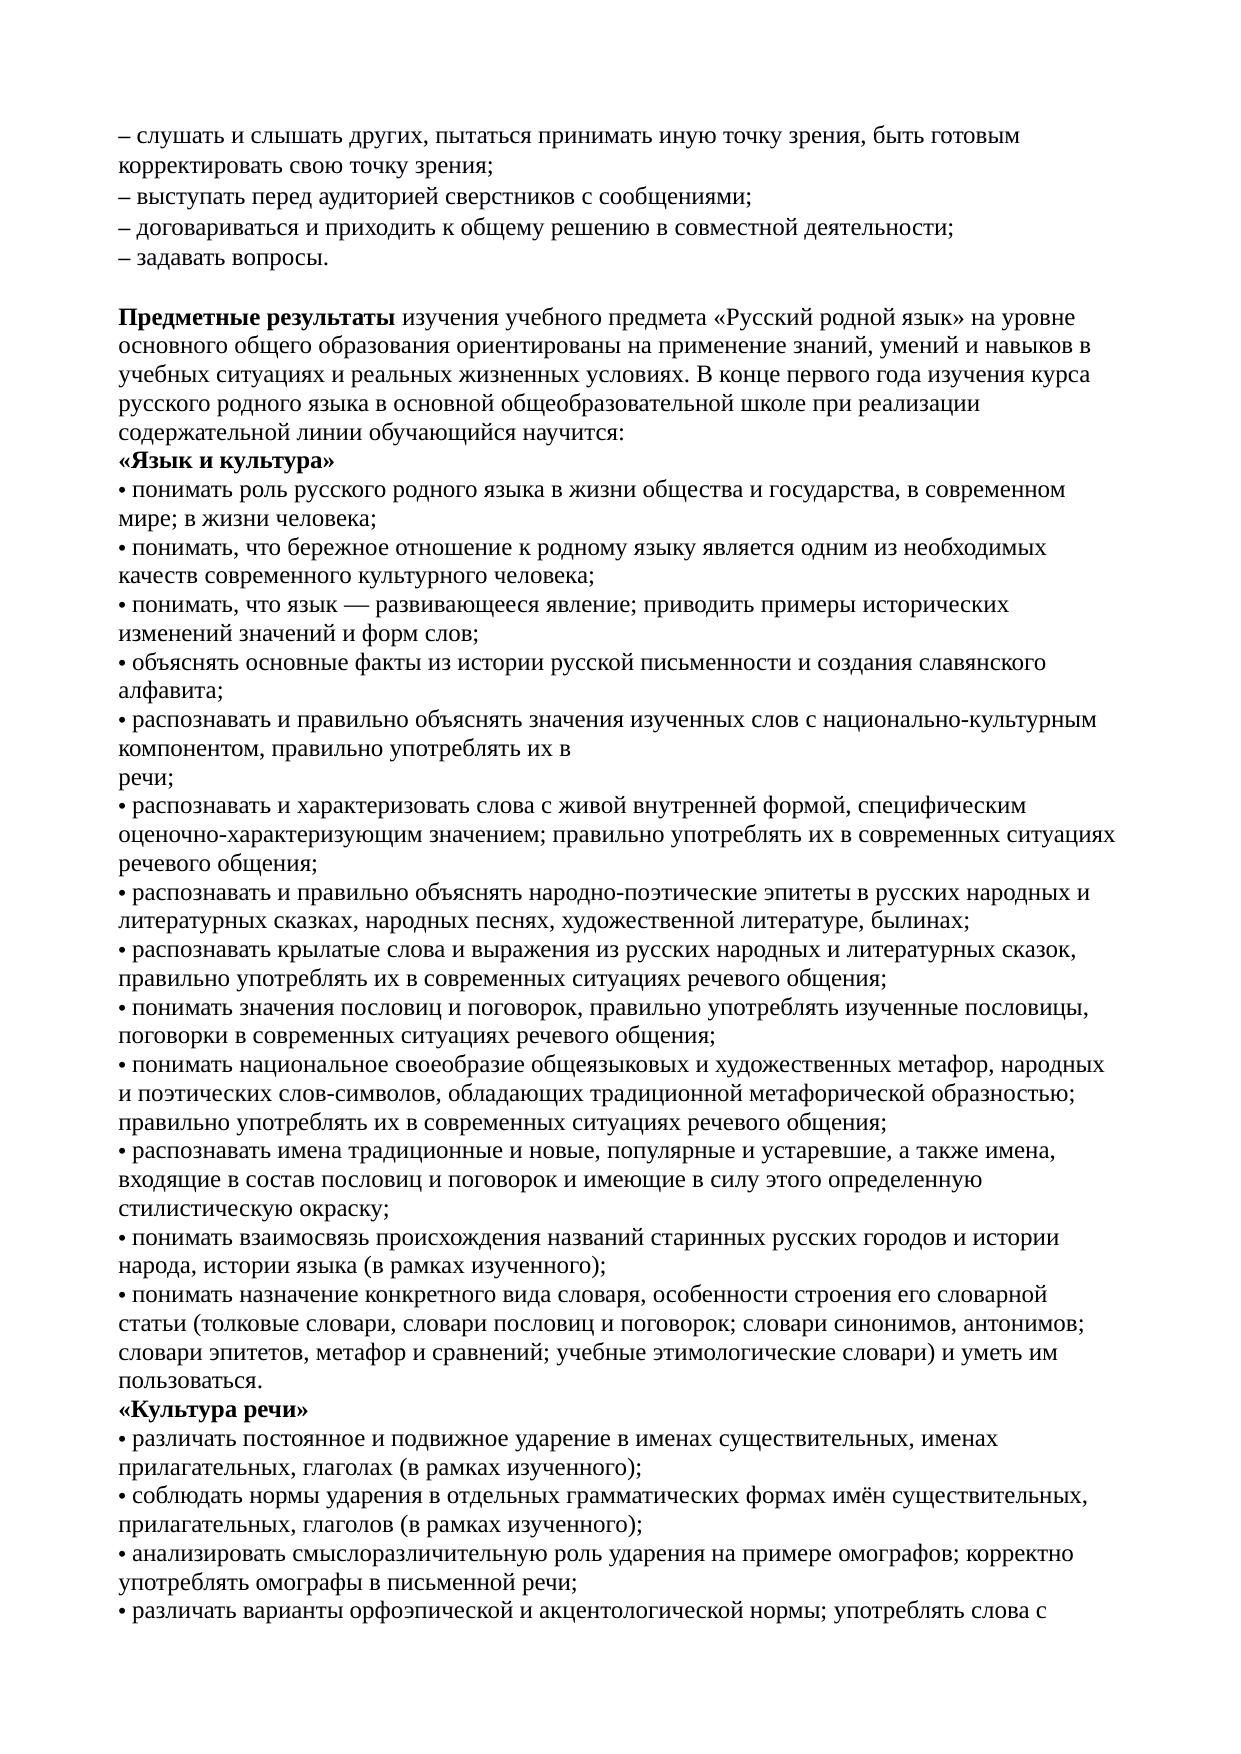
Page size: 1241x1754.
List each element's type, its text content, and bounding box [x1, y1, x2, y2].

text • понимать, что бережное отношение к родному языку является одним из необходимых качеств современного культурного человека; [118, 532, 1122, 589]
text – договариваться и приходить к общему решению в совместной деятельности; [118, 210, 1122, 241]
text • различать постоянное и подвижное ударение в именах существительных, именах прилагательных, глаголах (в рамках изученного); [118, 1423, 1122, 1481]
text • объяснять основные факты из истории русской письменности и создания славянского алфавита; [118, 647, 1122, 704]
text • понимать роль русского родного языка в жизни общества и государства, в современном мире; в жизни человека; [118, 474, 1122, 532]
text • понимать значения пословиц и поговорок, правильно употреблять изученные пословицы, поговорки в современных ситуациях речевого общения; [118, 992, 1122, 1049]
text • соблюдать нормы ударения в отдельных грамматических формах имён существительных, прилагательных, глаголов (в рамках изученного); [118, 1481, 1122, 1538]
text • распознавать и правильно объяснять народно-поэтические эпитеты в русских народных и литературных сказках, народных песнях, художественной литературе, былинах; [118, 877, 1122, 934]
text – выступать перед аудиторией сверстников с сообщениями; [118, 179, 1122, 210]
text • распознавать и правильно объяснять значения изученных слов с национально-культурным компонентом, правильно употреблять их в [118, 704, 1122, 762]
text Предметные результаты изучения учебного предмета «Русский родной язык» на уровне основного общего образования ориентированы на применение знаний, умений и навыков в учебных ситуациях и реальных жизненных условиях. В конце первого года изучения курса русского родного языка в основной общеобразовательной школе при реализации содержательной линии обучающийся научится: [118, 302, 1122, 446]
text • распознавать крылатые слова и выражения из русских народных и литературных сказок, правильно употреблять их в современных ситуациях речевого общения; [118, 934, 1122, 992]
text речи; [118, 762, 1122, 791]
text • понимать национальное своеобразие общеязыковых и художественных метафор, народных и поэтических слов-символов, обладающих традиционной метафорической образностью; правильно употреблять их в современных ситуациях речевого общения; [118, 1049, 1122, 1136]
text «Язык и культура» [118, 446, 1122, 474]
text • понимать взаимосвязь происхождения названий старинных русских городов и истории народа, истории языка (в рамках изученного); [118, 1222, 1122, 1279]
text • понимать, что язык — развивающееся явление; приводить примеры исторических изменений значений и форм слов; [118, 589, 1122, 647]
text • понимать назначение конкретного вида словаря, особенности строения его словарной статьи (толковые словари, словари пословиц и поговорок; словари синонимов, антонимов; словари эпитетов, метафор и сравнений; учебные этимологические словари) и уметь им пользоваться. [118, 1279, 1122, 1394]
text – слушать и слышать других, пытаться принимать иную точку зрения, быть готовым корректировать свою точку зрения; [118, 118, 1122, 179]
text • распознавать и характеризовать слова с живой внутренней формой, специфическим оценочно-характеризующим значением; правильно употреблять их в современных ситуациях речевого общения; [118, 791, 1122, 877]
text – задавать вопросы. [118, 241, 1122, 271]
text • различать варианты орфоэпической и акцентологической нормы; употреблять слова с [118, 1596, 1122, 1624]
text • распознавать имена традиционные и новые, популярные и устаревшие, а также имена, входящие в состав пословиц и поговорок и имеющие в силу этого определенную стилистическую окраску; [118, 1136, 1122, 1222]
text «Культура речи» [118, 1394, 1122, 1423]
text • анализировать смыслоразличительную роль ударения на примере омографов; корректно употреблять омографы в письменной речи; [118, 1538, 1122, 1596]
